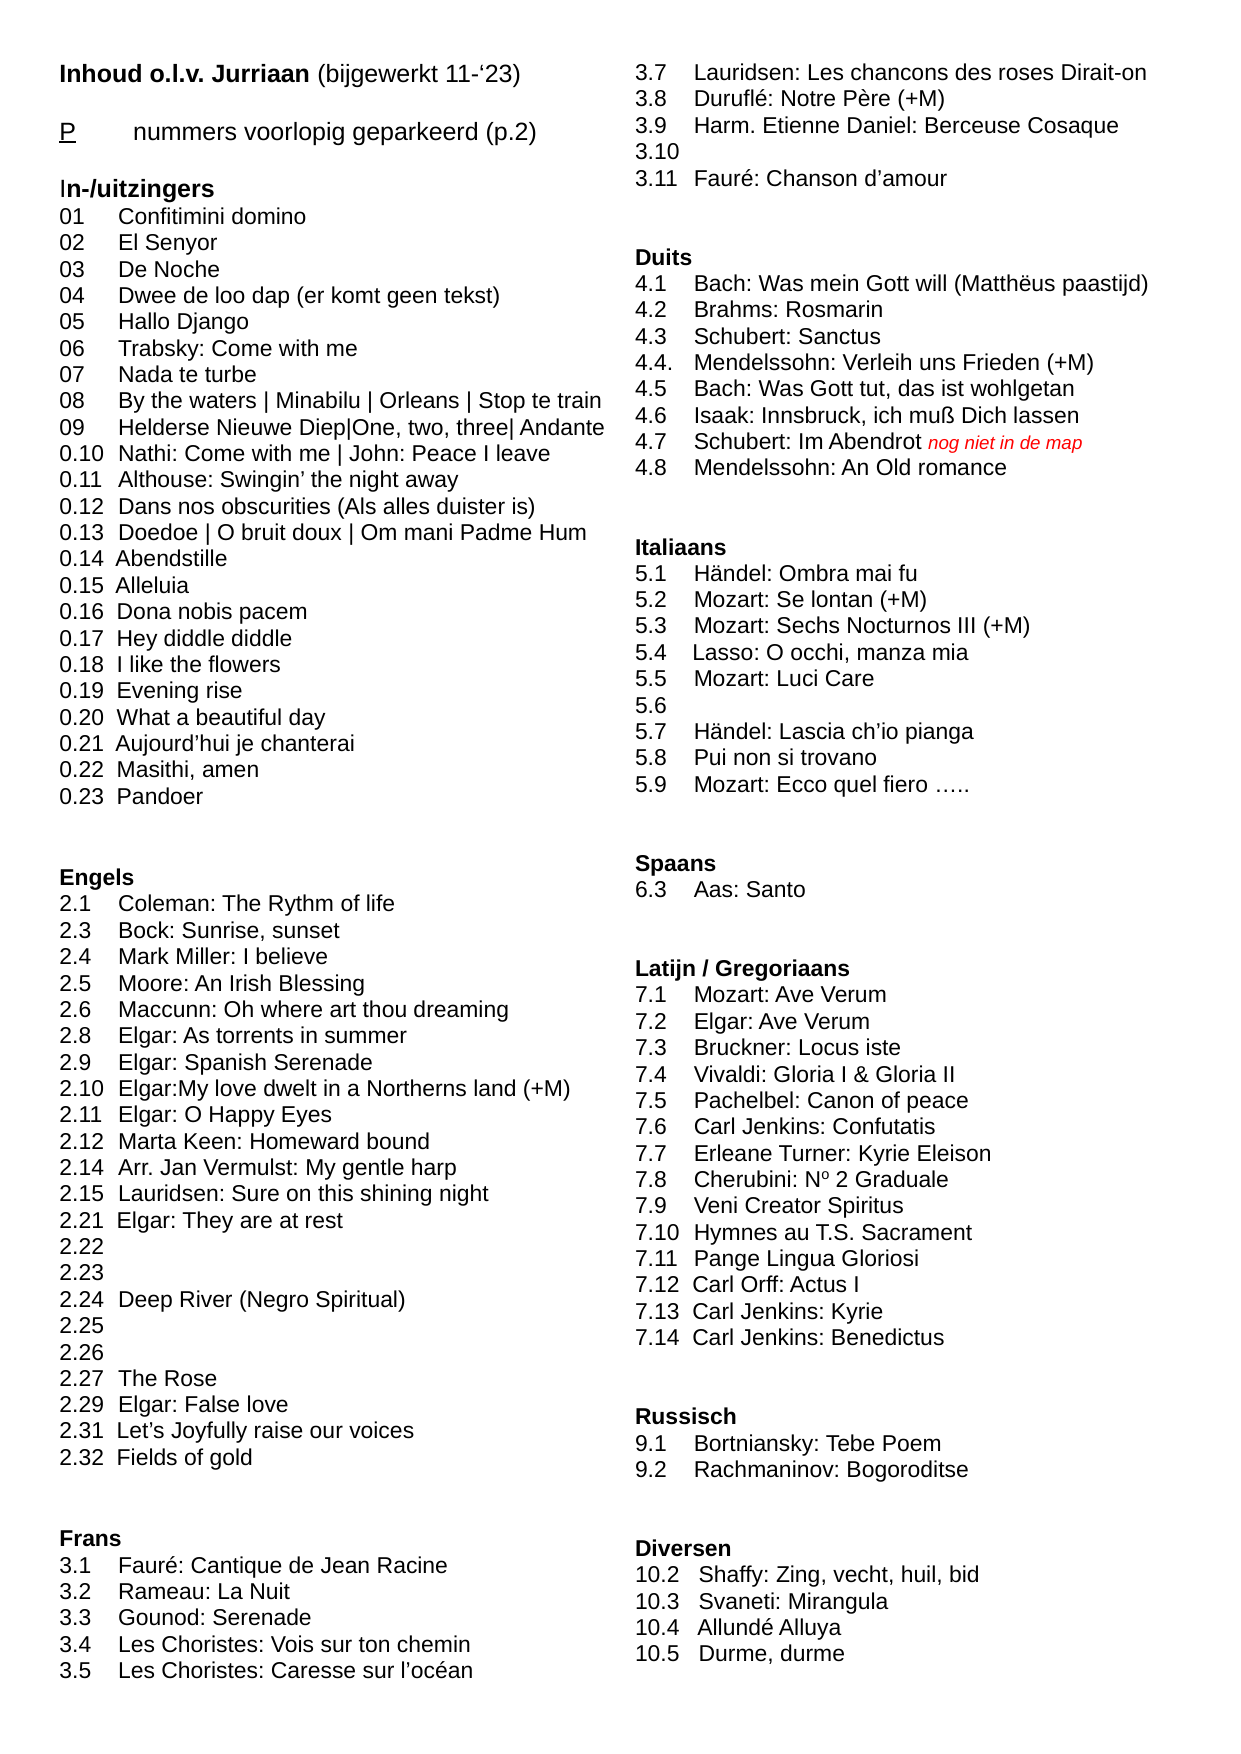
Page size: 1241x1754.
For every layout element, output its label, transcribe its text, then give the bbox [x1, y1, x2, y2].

text 5.3 Mozart: Sechs Nocturnos III (+M) [635, 612, 1181, 639]
text 05 Hallo Django [59, 308, 605, 334]
text 7.1 Mozart: Ave Verum [635, 981, 1181, 1008]
text 06 Trabsky: Come with me [59, 334, 605, 361]
text 2.6 Maccunn: Oh where art thou dreaming [59, 996, 605, 1022]
text Diversen [635, 1535, 1181, 1561]
text 2.10 Elgar:My love dwelt in a Northerns land (+M) [59, 1075, 605, 1101]
text 2.23 [59, 1259, 605, 1286]
text 2.12 Marta Keen: Homeward bound [59, 1128, 605, 1154]
text 5.5 Mozart: Luci Care [635, 665, 1181, 692]
text 0.18 I like the flowers [59, 651, 605, 677]
text 10.5 Durme, durme [635, 1640, 1181, 1667]
text 4.4. Mendelssohn: Verleih uns Frieden (+M) [635, 349, 1181, 375]
text 2.9 Elgar: Spanish Serenade [59, 1048, 605, 1075]
text 5.9 Mozart: Ecco quel fiero ….. [635, 771, 1181, 797]
text 2.26 [59, 1338, 605, 1365]
text 09 Helderse Nieuwe Diep|One, two, three| Andante [59, 414, 605, 440]
text 5.4 Lasso: O occhi, manza mia [635, 639, 1181, 665]
text 7.7 Erleane Turner: Kyrie Eleison [635, 1139, 1181, 1166]
text 4.6 Isaak: Innsbruck, ich muß Dich lassen [635, 402, 1181, 428]
text 2.11 Elgar: O Happy Eyes [59, 1101, 605, 1128]
text 01 Confitimini domino [59, 203, 605, 229]
text 2.25 [59, 1312, 605, 1338]
text 6.3 Aas: Santo [635, 876, 1181, 902]
text 7.4 Vivaldi: Gloria I & Gloria II [635, 1061, 1181, 1087]
text 03 De Noche [59, 256, 605, 282]
text 4.2 Brahms: Rosmarin [635, 296, 1181, 323]
text 0.23 Pandoer [59, 783, 605, 809]
text 7.2 Elgar: Ave Verum [635, 1008, 1181, 1034]
text 0.14 Abendstille [59, 545, 605, 572]
text 2.27 The Rose [59, 1365, 605, 1391]
text Duits [635, 243, 1181, 270]
text 7.10 Hymnes au T.S. Sacrament [635, 1219, 1181, 1245]
text 2.4 Mark Miller: I believe [59, 943, 605, 969]
text 3.8 Duruflé: Notre Père (+M) [635, 85, 1181, 112]
text 0.19 Evening rise [59, 677, 605, 703]
text 10.4 Allundé Alluya [635, 1614, 1181, 1640]
text 0.17 Hey diddle diddle [59, 624, 605, 651]
text 0.16 Dona nobis pacem [59, 598, 605, 624]
text 2.3 Bock: Sunrise, sunset [59, 917, 605, 943]
text 3.4 Les Choristes: Vois sur ton chemin [59, 1631, 605, 1657]
text Russisch [635, 1403, 1181, 1429]
text 07 Nada te turbe [59, 361, 605, 387]
text 5.2 Mozart: Se lontan (+M) [635, 586, 1181, 612]
text 0.11 Althouse: Swingin’ the night away [59, 466, 605, 493]
text 0.15 Alleluia [59, 572, 605, 598]
text P nummers voorlopig geparkeerd (p.2) [59, 117, 605, 145]
text 0.12 Dans nos obscurities (Als alles duister is) [59, 493, 605, 519]
text 7.12 Carl Orff: Actus I [635, 1271, 1181, 1298]
text 02 El Senyor [59, 229, 605, 256]
text 0.13 Doedoe | O bruit doux | Om mani Padme Hum [59, 519, 605, 545]
text 7.3 Bruckner: Locus iste [635, 1034, 1181, 1061]
text 3.2 Rameau: La Nuit [59, 1578, 605, 1604]
text 04 Dwee de loo dap (er komt geen tekst) [59, 282, 605, 308]
text Engels [59, 864, 605, 890]
text 9.1 Bortniansky: Tebe Poem [635, 1429, 1181, 1456]
text In-/uitzingers [59, 174, 605, 203]
text 2.8 Elgar: As torrents in summer [59, 1022, 605, 1048]
text 2.5 Moore: An Irish Blessing [59, 969, 605, 996]
text 9.2 Rachmaninov: Bogoroditse [635, 1456, 1181, 1482]
text 3.7 Lauridsen: Les chancons des roses Dirait-on [635, 59, 1181, 85]
text 0.20 What a beautiful day [59, 703, 605, 730]
text 08 By the waters | Minabilu | Orleans | Stop te train [59, 387, 605, 414]
text Latijn / Gregoriaans [635, 955, 1181, 981]
text 3.3 Gounod: Serenade [59, 1604, 605, 1631]
text 10.2 Shaffy: Zing, vecht, huil, bid [635, 1561, 1181, 1588]
text 3.9 Harm. Etienne Daniel: Berceuse Cosaque [635, 112, 1181, 138]
text 2.21 Elgar: They are at rest [59, 1207, 605, 1233]
text 2.1 Coleman: The Rythm of life [59, 890, 605, 917]
text 2.22 [59, 1233, 605, 1259]
text 5.8 Pui non si trovano [635, 744, 1181, 771]
text Inhoud o.l.v. Jurriaan (bijgewerkt 11-‘23) [59, 59, 605, 88]
text Spaans [635, 850, 1181, 876]
text 3.5 Les Choristes: Caresse sur l’océan [59, 1657, 605, 1683]
text 7.5 Pachelbel: Canon of peace [635, 1087, 1181, 1113]
text 3.11 Fauré: Chanson d’amour [635, 164, 1181, 191]
text 5.7 Händel: Lascia ch’io pianga [635, 718, 1181, 744]
text 3.10 [635, 138, 1181, 164]
text Italiaans [635, 533, 1181, 560]
text Frans [59, 1525, 605, 1552]
text 4.3 Schubert: Sanctus [635, 323, 1181, 349]
text 2.29 Elgar: False love [59, 1391, 605, 1417]
text 2.32 Fields of gold [59, 1444, 605, 1470]
text 2.14 Arr. Jan Vermulst: My gentle harp [59, 1154, 605, 1180]
text 2.24 Deep River (Negro Spiritual) [59, 1286, 605, 1312]
text 10.3 Svaneti: Mirangula [635, 1588, 1181, 1614]
text 3.1 Fauré: Cantique de Jean Racine [59, 1552, 605, 1578]
text 7.14 Carl Jenkins: Benedictus [635, 1324, 1181, 1350]
text 4.7 Schubert: Im Abendrot nog niet in de map [635, 428, 1181, 454]
text 7.9 Veni Creator Spiritus [635, 1192, 1181, 1219]
text 7.13 Carl Jenkins: Kyrie [635, 1298, 1181, 1324]
text 4.5 Bach: Was Gott tut, das ist wohlgetan [635, 375, 1181, 402]
text 7.8 Cherubini: No 2 Graduale [635, 1166, 1181, 1192]
text 5.1 Händel: Ombra mai fu [635, 560, 1181, 586]
text 0.22 Masithi, amen [59, 756, 605, 783]
text 0.21 Aujourd’hui je chanterai [59, 730, 605, 756]
text 7.6 Carl Jenkins: Confutatis [635, 1113, 1181, 1139]
text 4.1 Bach: Was mein Gott will (Matthëus paastijd) [635, 270, 1181, 296]
text 2.31 Let’s Joyfully raise our voices [59, 1417, 605, 1444]
text 2.15 Lauridsen: Sure on this shining night [59, 1180, 605, 1207]
text 4.8 Mendelssohn: An Old romance [635, 454, 1181, 481]
text 7.11 Pange Lingua Gloriosi [635, 1245, 1181, 1271]
text 5.6 [635, 692, 1181, 718]
text 0.10 Nathi: Come with me | John: Peace I leave [59, 440, 605, 466]
